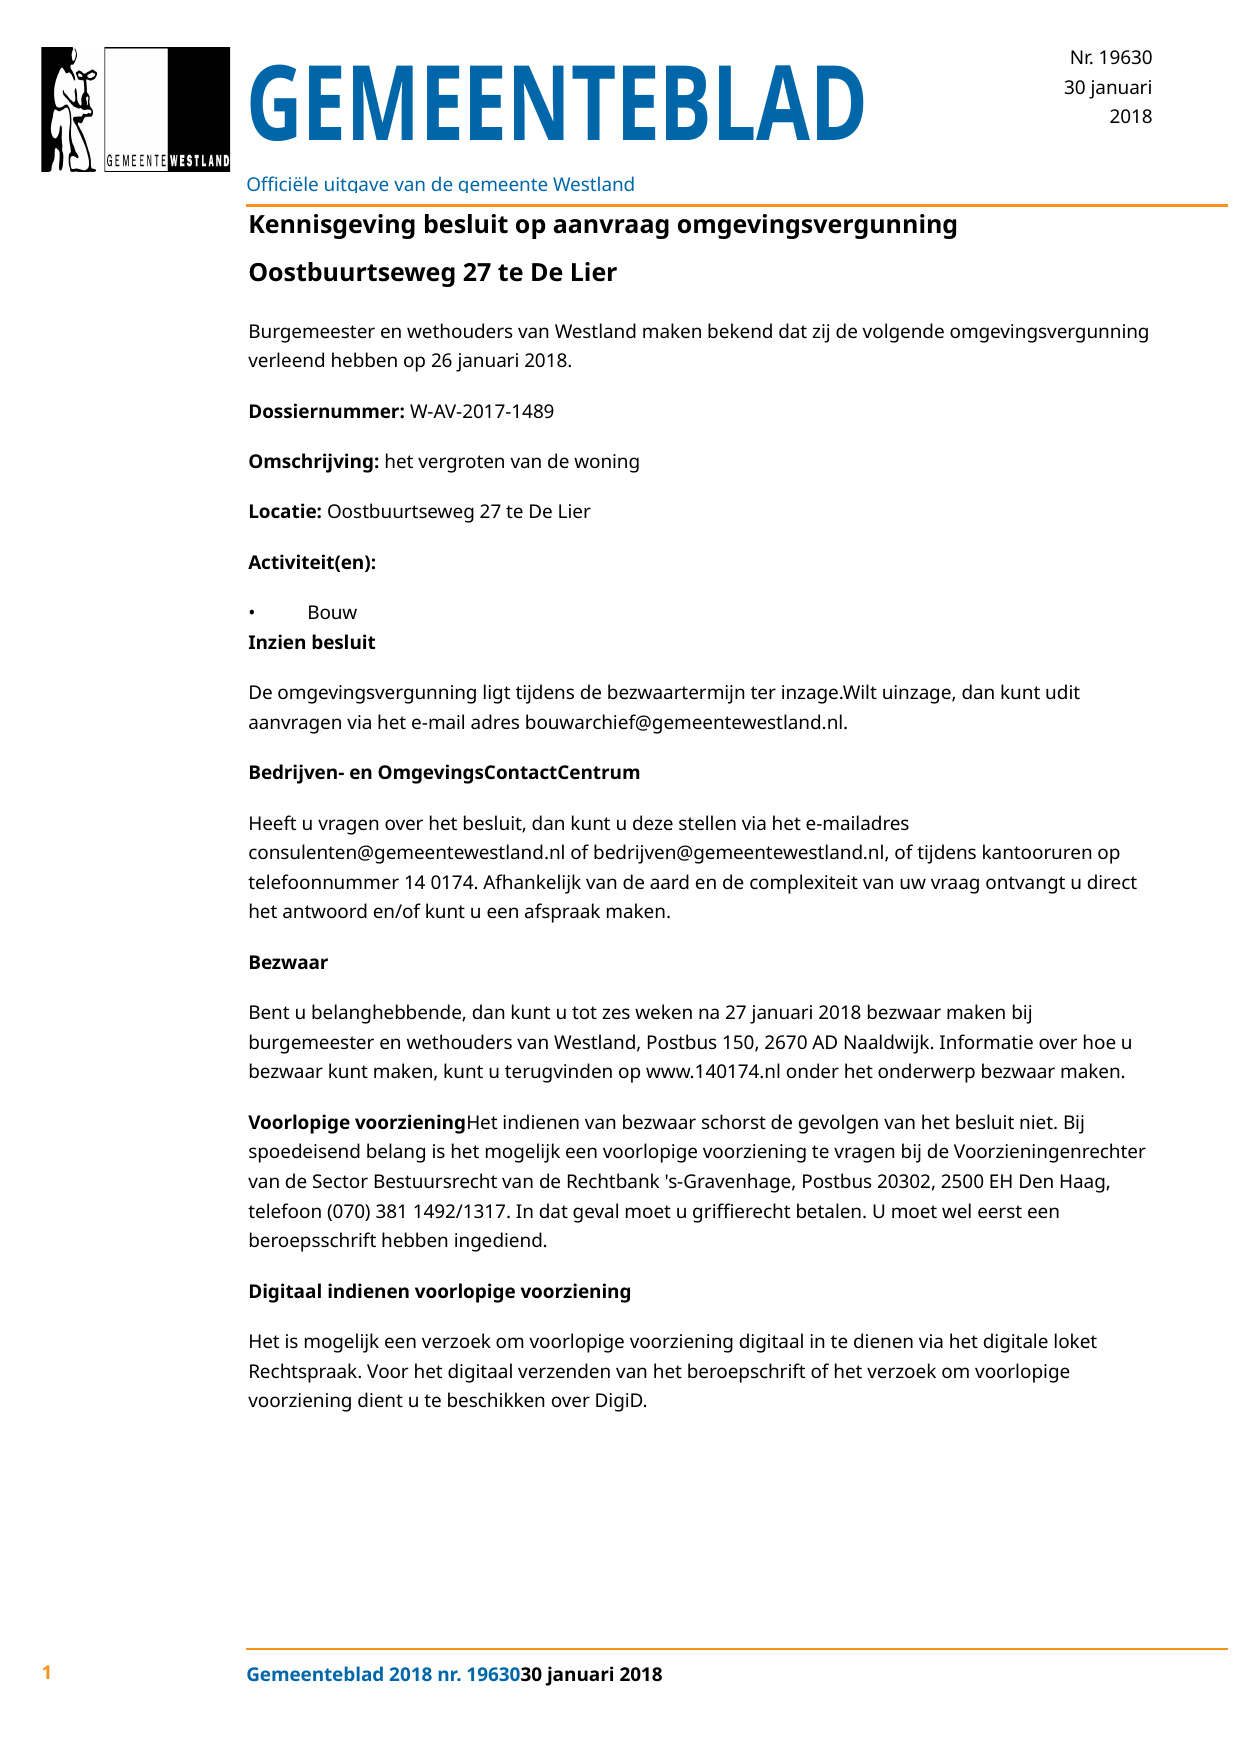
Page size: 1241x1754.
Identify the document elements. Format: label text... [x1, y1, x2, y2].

text Activiteit(en): [248, 549, 1152, 575]
text Bent u belanghebbende, dan kunt u tot zes weken na 27 januari 2018 bezwaar maken bij burgemeester en wethouders van Westland, Postbus 150, 2670 AD Naaldwijk. Informatie over hoe u bezwaar kunt maken, kunt u terugvinden op www.140174.nl onder het onderwerp bezwaar maken. [248, 999, 1152, 1084]
text Digitaal indienen voorlopige voorziening [248, 1278, 1152, 1304]
text Bezwaar [248, 949, 1152, 975]
picture [41, 47, 231, 172]
text Kennisgeving besluit op aanvraag omgevingsvergunning Oostbuurtseweg 27 te De Lier [248, 207, 1152, 288]
text Het is mogelijk een verzoek om voorlopige voorziening digitaal in te dienen via het digitale loket Rechtspraak. Voor het digitaal verzenden van het beroepschrift of het verzoek om voorlopige voorziening dient u te beschikken over DigiD. [248, 1328, 1152, 1413]
text De omgevingsvergunning ligt tijdens de bezwaartermijn ter inzage.Wilt uinzage, dan kunt udit aanvragen via het e-mail adres bouwarchief@gemeentewestland.nl. [248, 679, 1152, 735]
text Omschrijving: het vergroten van de woning [248, 448, 1152, 474]
text Heeft u vragen over het besluit, dan kunt u deze stellen via het e-mailadres consulenten@gemeentewestland.nl of bedrijven@gemeentewestland.nl, of tijdens kantooruren op telefoonnummer 14 0174. Afhankelijk van de aard en de complexiteit van uw vraag ontvangt u direct het antwoord en/of kunt u een afspraak maken. [248, 810, 1152, 924]
text Burgemeester en wethouders van Westland maken bekend dat zij de volgende omgevingsvergunning verleend hebben op 26 januari 2018. [248, 318, 1152, 373]
text Voorlopige voorzieningHet indienen van bezwaar schorst de gevolgen van het besluit niet. Bij spoedeisend belang is het mogelijk een voorlopige voorziening te vragen bij de Voorzieningenrechter van de Sector Bestuursrecht van de Rechtbank 's-Gravenhage, Postbus 20302, 2500 EH Den Haag, telefoon (070) 381 1492/1317. In dat geval moet u griffierecht betalen. U moet wel eerst een beroepsschrift hebben ingediend. [248, 1109, 1152, 1253]
text Locatie: Oostbuurtseweg 27 te De Lier [248, 499, 1152, 524]
list Bouw [248, 599, 1152, 625]
text Inzien besluit [248, 629, 1152, 655]
text Dossiernummer: W-AV-2017-1489 [248, 398, 1152, 424]
text Bedrijven- en OmgevingsContactCentrum [248, 759, 1152, 785]
